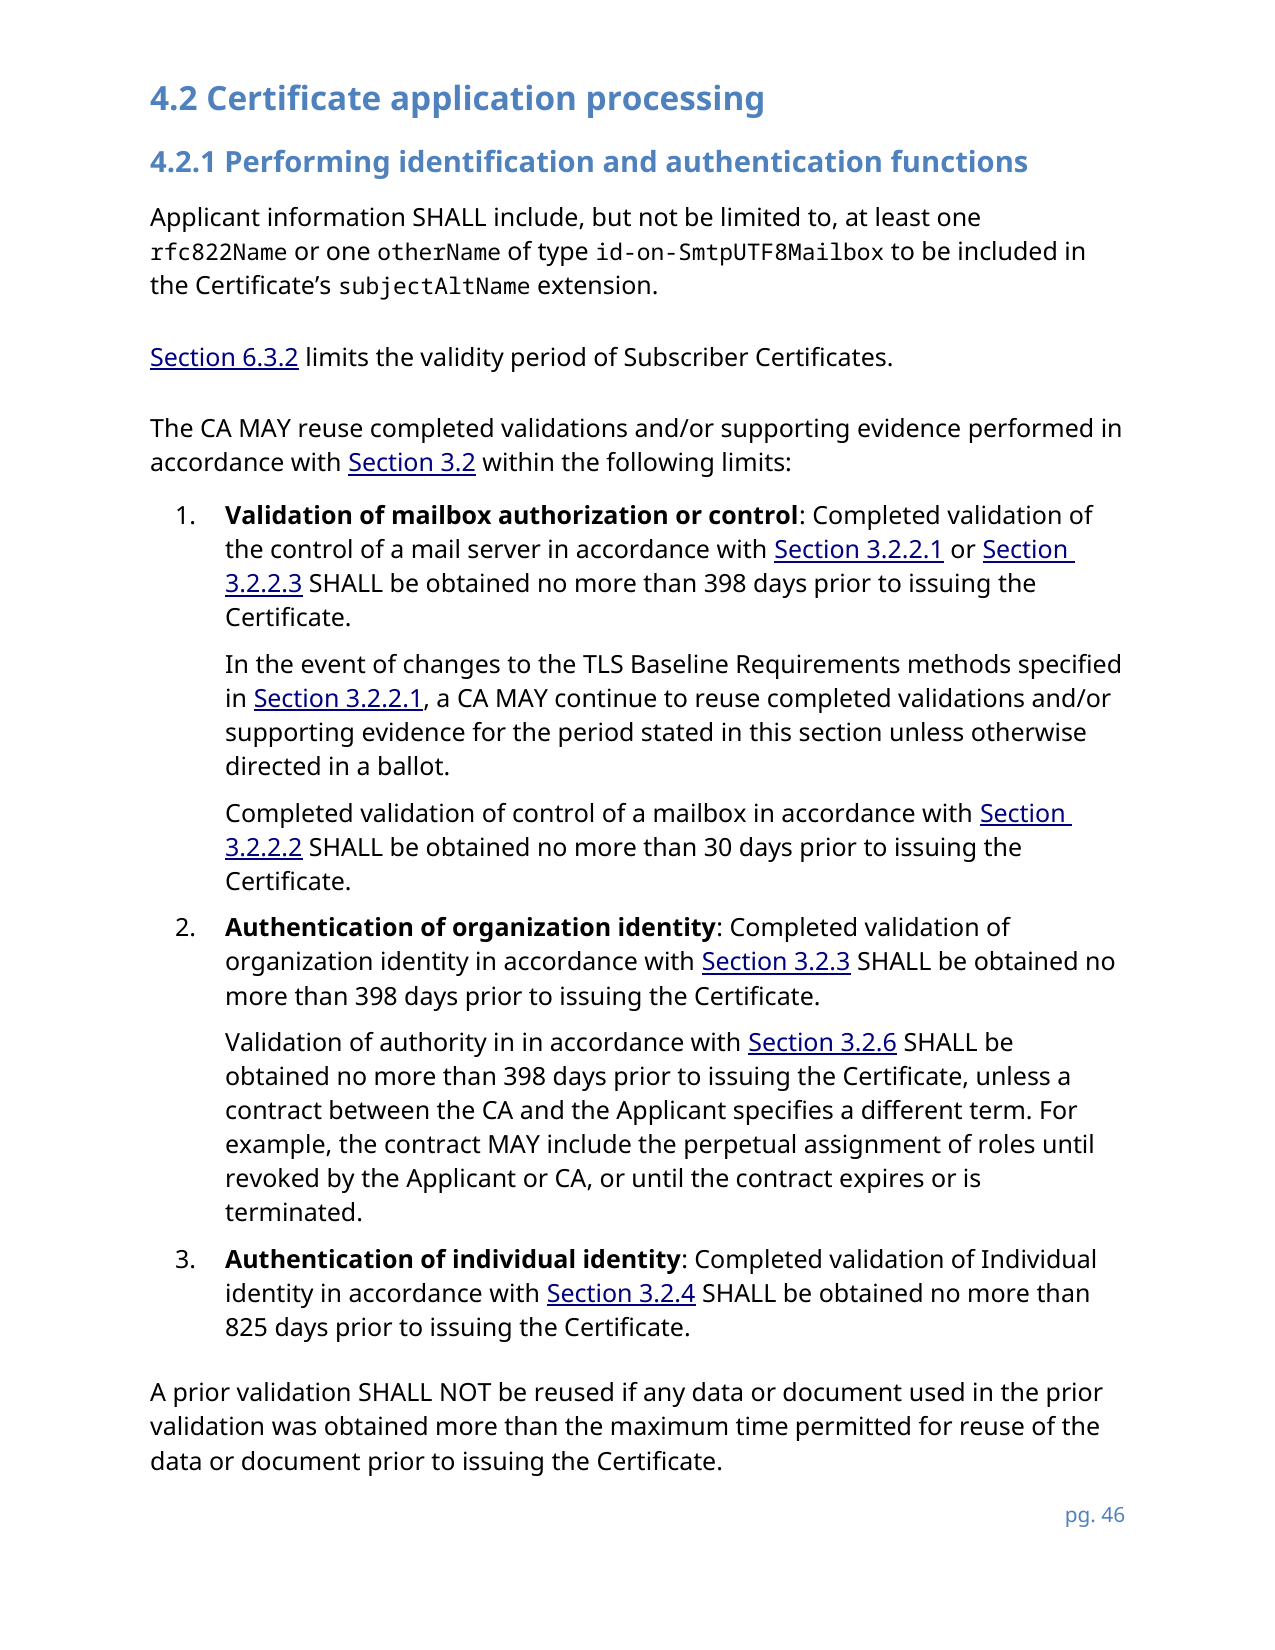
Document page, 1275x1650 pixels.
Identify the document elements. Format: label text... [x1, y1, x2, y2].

list In the event of changes to the TLS Baseline Requirements methods specified in Section 3.2.2.1, a CA MAY continue to reuse completed validations and/or supporting evidence for the period stated in this section unless otherwise directed in a ballot. [175, 647, 1125, 783]
text The CA MAY reuse completed validations and/or supporting evidence performed in accordance with Section 3.2 within the following limits: [150, 411, 1125, 479]
list Authentication of individual identity: Completed validation of Individual identity in accordance with Section 3.2.4 SHALL be obtained no more than 825 days prior to issuing the Certificate. [175, 1242, 1125, 1344]
subtitle 4.2 Certificate application processing [150, 75, 1125, 120]
list Validation of authority in in accordance with Section 3.2.6 SHALL be obtained no more than 398 days prior to issuing the Certificate, unless a contract between the CA and the Applicant specifies a different term. For example, the contract MAY include the perpetual assignment of roles until revoked by the Applicant or CA, or until the contract expires or is terminated. [175, 1025, 1125, 1229]
text A prior validation SHALL NOT be reused if any data or document used in the prior validation was obtained more than the maximum time permitted for reuse of the data or document prior to issuing the Certificate. [150, 1375, 1125, 1477]
text Section 6.3.2 limits the validity period of Subscriber Certificates. [150, 339, 1125, 373]
list Validation of mailbox authorization or control: Completed validation of the control of a mail server in accordance with Section 3.2.2.1 or Section 3.2.2.3 SHALL be obtained no more than 398 days prior to issuing the Certificate. [175, 498, 1125, 634]
list Authentication of organization identity: Completed validation of organization identity in accordance with Section 3.2.3 SHALL be obtained no more than 398 days prior to issuing the Certificate. [175, 910, 1125, 1012]
text Applicant information SHALL include, but not be limited to, at least one rfc822Name or one otherName of type id-on-SmtpUTF8Mailbox to be included in the Certificate’s subjectAltName extension. [150, 200, 1125, 302]
list Completed validation of control of a mailbox in accordance with Section 3.2.2.2 SHALL be obtained no more than 30 days prior to issuing the Certificate. [175, 795, 1125, 897]
subtitle 4.2.1 Performing identification and authentication functions [150, 141, 1125, 181]
